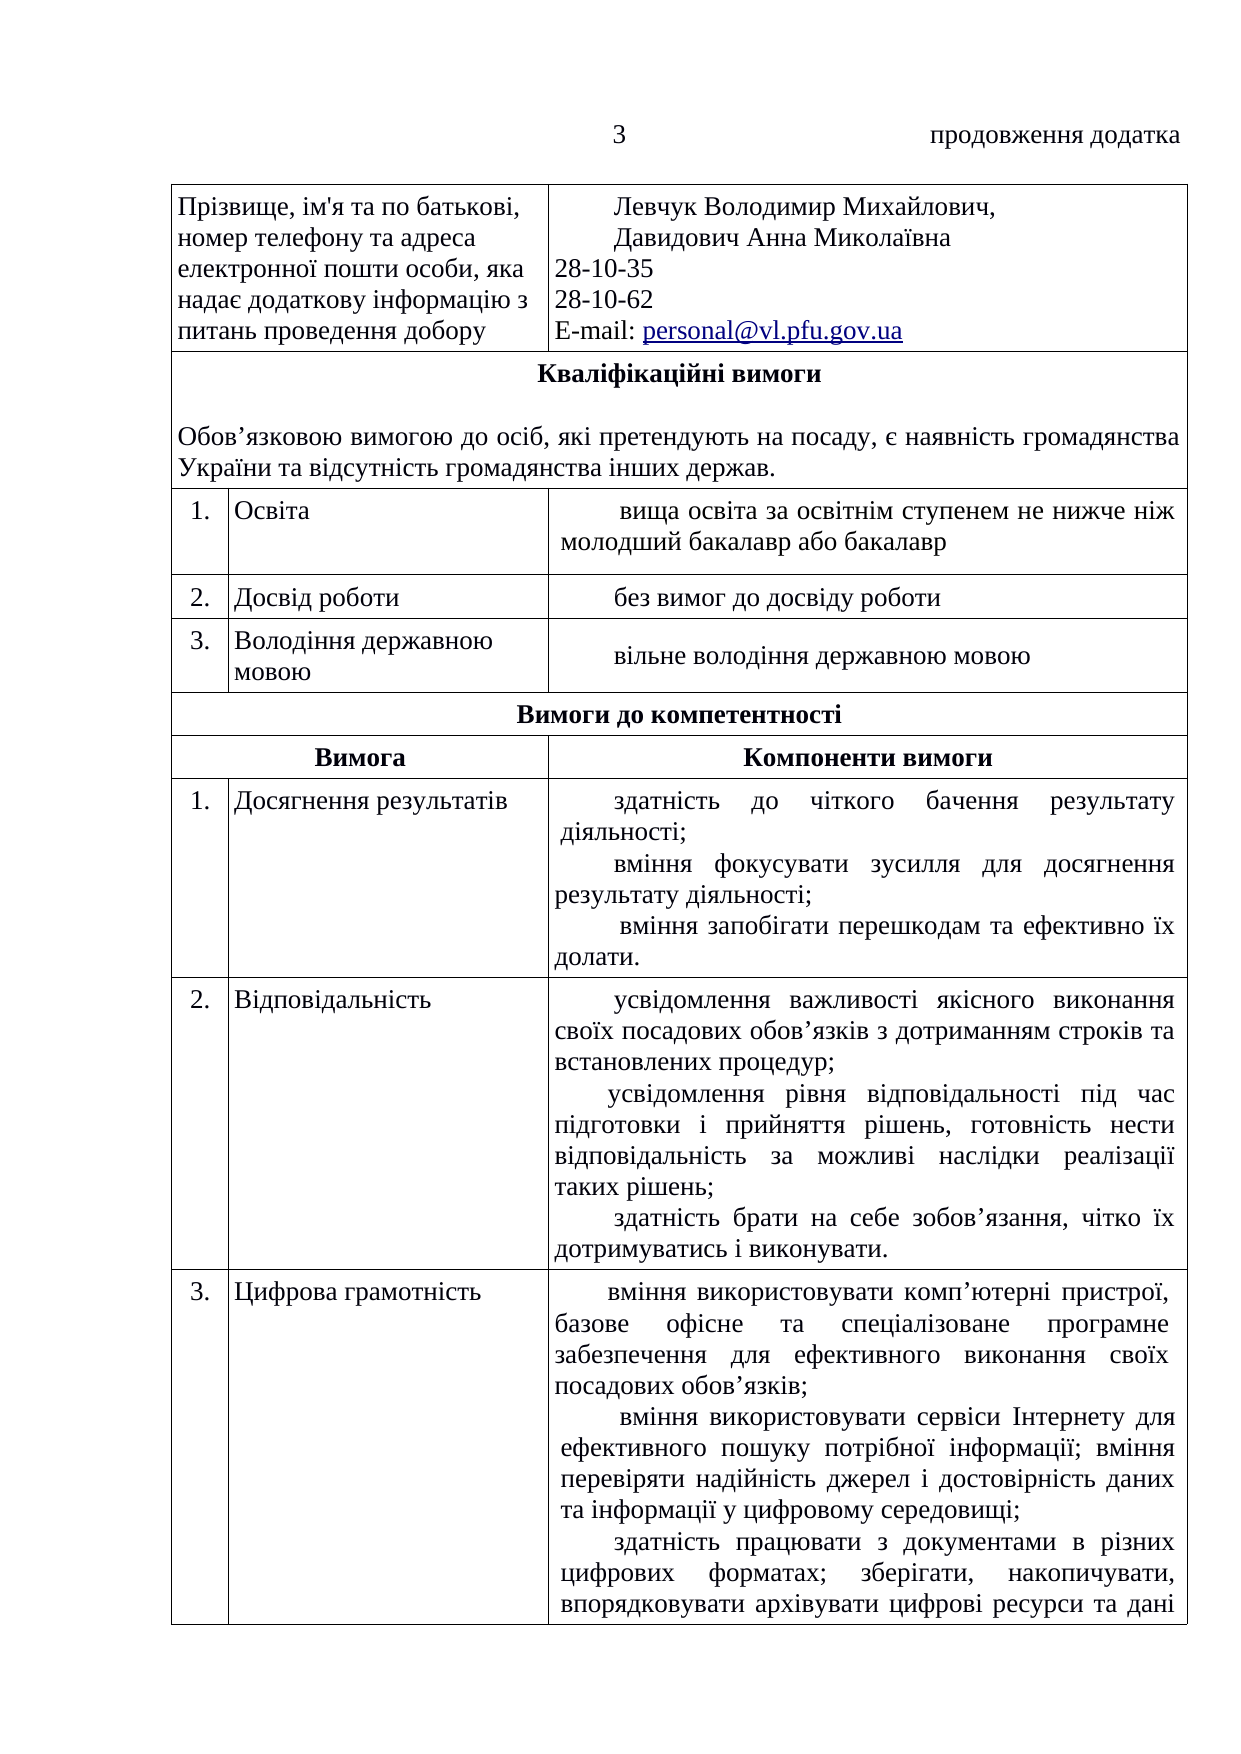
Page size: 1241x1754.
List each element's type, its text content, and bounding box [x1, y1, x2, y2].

table_cell Левчук Володимир Михайлович, Давидович Анна Миколаївна 28-10-35 28-10-62 E-mail: personal@vl.pfu.gov.ua [549, 185, 1187, 351]
table_cell вища освіта за освітнім ступенем не нижче ніж молодший бакалавр або бакалавр [549, 489, 1187, 574]
table_cell Компоненти вимоги [549, 736, 1187, 778]
table_cell Вимога [172, 736, 548, 778]
table_cell Кваліфікаційні вимоги Обов’язковою вимогою до осіб, які претендують на посаду, є наявність громадянства України та відсутність громадянства інших держав. [172, 352, 1187, 488]
table_cell Вимоги до компетентності [172, 693, 1187, 735]
table_cell Прізвище, ім'я та по батькові, номер телефону та адреса електронної пошти особи, яка надає додаткову інформацію з питань проведення добору [172, 185, 548, 351]
table_cell вміння використовувати комп’ютерні пристрої, базове офісне та спеціалізоване програмне забезпечення для ефективного виконання своїх посадових обов’язків; вміння використовувати сервіси Інтернету для ефективного пошуку потрібної інформації; вміння перевіряти надійність джерел і достовірність даних та інформації у цифровому середовищі; здатність працювати з документами в різних цифрових форматах; зберігати, накопичувати, впорядковувати архівувати цифрові ресурси та дані [549, 1270, 1187, 1624]
table_cell Освіта [229, 489, 548, 574]
table_cell Досвід роботи [229, 575, 548, 617]
table_cell Досягнення результатів [229, 779, 548, 977]
table_cell 2. [172, 575, 228, 617]
table_cell здатність до чіткого бачення результату діяльності; вміння фокусувати зусилля для досягнення результату діяльності; вміння запобігати перешкодам та ефективно їх долати. [549, 779, 1187, 977]
table_cell 3. [172, 619, 228, 692]
table_cell 3. [172, 1270, 228, 1624]
table_cell вільне володіння державною мовою [549, 619, 1187, 692]
table_cell 2. [172, 978, 228, 1269]
table_cell Відповідальність [229, 978, 548, 1269]
table_cell Цифрова грамотність [229, 1270, 548, 1624]
table_cell без вимог до досвіду роботи [549, 575, 1187, 617]
table_cell усвідомлення важливості якісного виконання своїх посадових обов’язків з дотриманням строків та встановлених процедур; усвідомлення рівня відповідальності під час підготовки і прийняття рішень, готовність нести відповідальність за можливі наслідки реалізації таких рішень; здатність брати на себе зобов’язання, чітко їх дотримуватись і виконувати. [549, 978, 1187, 1269]
table_cell 1. [172, 779, 228, 977]
table_cell Володіння державною мовою [229, 619, 548, 692]
table_cell 1. [172, 489, 228, 574]
